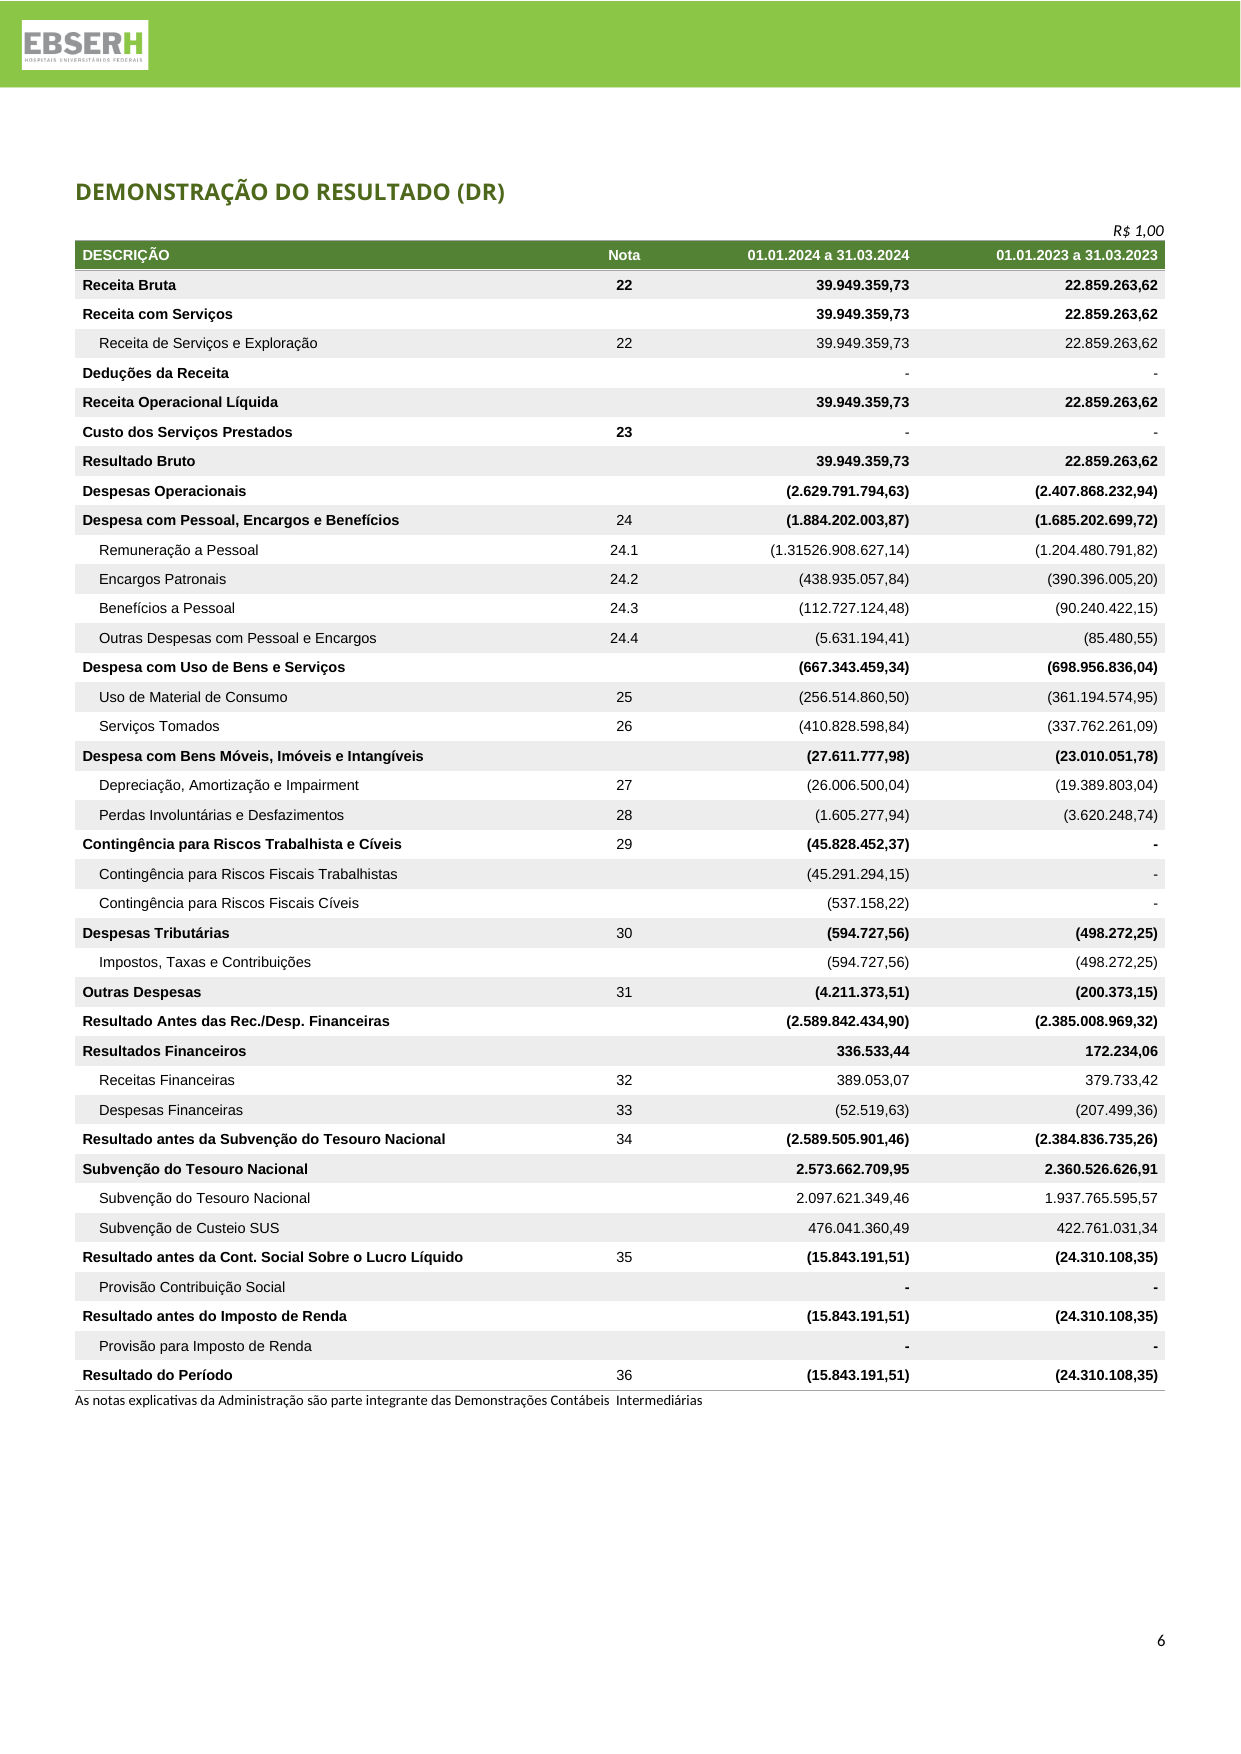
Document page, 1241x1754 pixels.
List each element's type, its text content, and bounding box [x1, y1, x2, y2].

table_cell 23 [577, 417, 671, 446]
table_cell (15.843.191,51) [671, 1301, 917, 1331]
table_cell 33 [577, 1095, 671, 1124]
table_cell Deduções da Receita [75, 358, 577, 387]
table_cell (2.629.791.794,63) [671, 476, 917, 505]
table_cell 24 [577, 505, 671, 535]
table_cell Despesas Tributárias [75, 918, 577, 948]
table_cell 2.097.621.349,46 [671, 1184, 917, 1213]
table_cell (498.272,25) [917, 918, 1165, 948]
table_cell [577, 299, 671, 328]
table_cell [577, 859, 671, 889]
table_cell [75, 623, 92, 653]
table_cell Subvenção do Tesouro Nacional [92, 1184, 577, 1213]
table_cell 39.949.359,73 [671, 299, 917, 328]
table_cell 39.949.359,73 [671, 446, 917, 476]
table_cell - [917, 830, 1165, 859]
table_cell 30 [577, 918, 671, 948]
table_cell Benefícios a Pessoal [92, 594, 577, 623]
text R$ 1,00 [75, 220, 1165, 240]
table_cell (667.343.459,34) [671, 653, 917, 682]
table_cell - [671, 417, 917, 446]
table_cell Provisão para Imposto de Renda [92, 1331, 577, 1360]
table_cell [577, 1036, 671, 1066]
table_cell Outras Despesas com Pessoal e Encargos [92, 623, 577, 653]
table_cell [577, 889, 671, 918]
table_cell 28 [577, 800, 671, 830]
table_cell - [917, 417, 1165, 446]
table_cell (698.956.836,04) [917, 653, 1165, 682]
table_cell (1.605.277,94) [671, 800, 917, 830]
table_cell [75, 800, 92, 830]
table_cell Resultado antes da Subvenção do Tesouro Nacional [75, 1125, 577, 1154]
table_cell - [917, 1272, 1165, 1301]
table_cell 34 [577, 1125, 671, 1154]
table_cell (256.514.860,50) [671, 682, 917, 712]
table_cell Subvenção de Custeio SUS [92, 1213, 577, 1242]
table_cell [75, 329, 92, 358]
table_cell Despesa com Uso de Bens e Serviços [75, 653, 577, 682]
table_cell 22.859.263,62 [917, 271, 1165, 299]
table_cell 39.949.359,73 [671, 388, 917, 417]
table_cell [75, 1213, 92, 1242]
table_cell [75, 948, 92, 977]
table_cell 24.3 [577, 594, 671, 623]
table_cell (1.204.480.791,82) [917, 535, 1165, 564]
table_cell (45.291.294,15) [671, 859, 917, 889]
table_cell (3.620.248,74) [917, 800, 1165, 830]
table_cell (2.384.836.735,26) [917, 1125, 1165, 1154]
table_cell [577, 1184, 671, 1213]
table_cell Provisão Contribuição Social [92, 1272, 577, 1301]
table_cell (90.240.422,15) [917, 594, 1165, 623]
table_cell Contingência para Riscos Trabalhista e Cíveis [75, 830, 577, 859]
table_cell [75, 594, 92, 623]
table_cell (4.211.373,51) [671, 977, 917, 1007]
table_cell (337.762.261,09) [917, 712, 1165, 741]
table_cell Outras Despesas [75, 977, 577, 1007]
table_cell (361.194.574,95) [917, 682, 1165, 712]
table_cell [577, 1272, 671, 1301]
table_cell 24.1 [577, 535, 671, 564]
table_cell (2.385.008.969,32) [917, 1007, 1165, 1036]
table_cell - [671, 1331, 917, 1360]
table_cell Resultado Antes das Rec./Desp. Financeiras [75, 1007, 577, 1036]
table_cell 389.053,07 [671, 1066, 917, 1095]
table_cell [75, 1184, 92, 1213]
table_cell [577, 446, 671, 476]
table_cell Remuneração a Pessoal [92, 535, 577, 564]
table_cell - [671, 1272, 917, 1301]
table_cell [75, 889, 92, 918]
table_cell (1.884.202.003,87) [671, 505, 917, 535]
table_cell (24.310.108,35) [917, 1360, 1165, 1390]
table_header Nota [577, 241, 671, 269]
table_cell Despesa com Bens Móveis, Imóveis e Intangíveis [75, 741, 577, 771]
text As notas explicativas da Administração são parte integrante das Demonstrações Contábeis Intermediárias [75, 1391, 1165, 1409]
table_cell Despesa com Pessoal, Encargos e Benefícios [75, 505, 577, 535]
table_cell 31 [577, 977, 671, 1007]
table_cell [577, 1331, 671, 1360]
table_cell 39.949.359,73 [671, 271, 917, 299]
table_cell - [671, 358, 917, 387]
table_cell Resultado do Período [75, 1360, 577, 1390]
table_cell [577, 948, 671, 977]
table_cell (15.843.191,51) [671, 1360, 917, 1390]
table_cell (410.828.598,84) [671, 712, 917, 741]
table_cell (537.158,22) [671, 889, 917, 918]
table_cell (2.589.842.434,90) [671, 1007, 917, 1036]
table_cell [577, 1301, 671, 1331]
table_cell (207.499,36) [917, 1095, 1165, 1124]
table_cell 22.859.263,62 [917, 446, 1165, 476]
table_cell Contingência para Riscos Fiscais Cíveis [92, 889, 577, 918]
table_cell - [917, 358, 1165, 387]
table_cell Resultados Financeiros [75, 1036, 577, 1066]
table_cell [577, 1154, 671, 1183]
table_cell (112.727.124,48) [671, 594, 917, 623]
table_cell [75, 1272, 92, 1301]
table_cell [75, 682, 92, 712]
table_cell 25 [577, 682, 671, 712]
table_cell Subvenção do Tesouro Nacional [75, 1154, 577, 1183]
table_cell [75, 771, 92, 800]
table_cell 1.937.765.595,57 [917, 1184, 1165, 1213]
table_cell Receita com Serviços [75, 299, 577, 328]
table_cell [75, 1331, 92, 1360]
table_cell [577, 358, 671, 387]
subtitle DEMONSTRAÇÃO DO RESULTADO (DR) [75, 176, 1165, 207]
table_cell Receitas Financeiras [92, 1066, 577, 1095]
table_cell [577, 741, 671, 771]
table_cell 379.733,42 [917, 1066, 1165, 1095]
table_cell Custo dos Serviços Prestados [75, 417, 577, 446]
table_cell (19.389.803,04) [917, 771, 1165, 800]
table_cell Despesas Financeiras [92, 1095, 577, 1124]
table_cell 39.949.359,73 [671, 329, 917, 358]
table_cell (438.935.057,84) [671, 564, 917, 594]
table_cell (23.010.051,78) [917, 741, 1165, 771]
table_cell - [917, 1331, 1165, 1360]
table_cell (594.727,56) [671, 948, 917, 977]
table_cell (390.396.005,20) [917, 564, 1165, 594]
table_cell 24.2 [577, 564, 671, 594]
table_cell (2.589.505.901,46) [671, 1125, 917, 1154]
table_cell [75, 1095, 92, 1124]
table_cell Receita Operacional Líquida [75, 388, 577, 417]
table_cell 26 [577, 712, 671, 741]
table_cell 336.533,44 [671, 1036, 917, 1066]
table_cell (1.31526.908.627,14) [671, 535, 917, 564]
table_cell Perdas Involuntárias e Desfazimentos [92, 800, 577, 830]
table_cell Serviços Tomados [92, 712, 577, 741]
table_cell Depreciação, Amortização e Impairment [92, 771, 577, 800]
table_cell Receita Bruta [75, 271, 577, 299]
table_cell [75, 535, 92, 564]
table_cell Receita de Serviços e Exploração [92, 329, 577, 358]
table_cell Impostos, Taxas e Contribuições [92, 948, 577, 977]
table_cell (27.611.777,98) [671, 741, 917, 771]
table_cell 2.360.526.626,91 [917, 1154, 1165, 1183]
table_header 01.01.2024 a 31.03.2024 [671, 241, 917, 269]
table_cell [577, 388, 671, 417]
table_cell (200.373,15) [917, 977, 1165, 1007]
table_cell (24.310.108,35) [917, 1243, 1165, 1272]
table_cell 22.859.263,62 [917, 329, 1165, 358]
table_cell (5.631.194,41) [671, 623, 917, 653]
table_cell (45.828.452,37) [671, 830, 917, 859]
table_cell Resultado antes da Cont. Social Sobre o Lucro Líquido [75, 1243, 577, 1272]
table_cell (24.310.108,35) [917, 1301, 1165, 1331]
table_cell (26.006.500,04) [671, 771, 917, 800]
table_cell (52.519,63) [671, 1095, 917, 1124]
table_cell 24.4 [577, 623, 671, 653]
table_cell 22.859.263,62 [917, 388, 1165, 417]
table_cell (15.843.191,51) [671, 1243, 917, 1272]
table_cell [577, 1007, 671, 1036]
table_cell Encargos Patronais [92, 564, 577, 594]
table_cell 422.761.031,34 [917, 1213, 1165, 1242]
table_cell Uso de Material de Consumo [92, 682, 577, 712]
table_cell [577, 1213, 671, 1242]
table_cell 32 [577, 1066, 671, 1095]
table_header 01.01.2023 a 31.03.2023 [917, 241, 1165, 269]
table_cell (85.480,55) [917, 623, 1165, 653]
table_cell 35 [577, 1243, 671, 1272]
table_cell [75, 859, 92, 889]
table_cell 29 [577, 830, 671, 859]
table_cell Resultado Bruto [75, 446, 577, 476]
table_cell 27 [577, 771, 671, 800]
table_cell (1.685.202.699,72) [917, 505, 1165, 535]
table_cell (594.727,56) [671, 918, 917, 948]
table_cell 22.859.263,62 [917, 299, 1165, 328]
table_header DESCRIÇÃOColuna1 [75, 241, 577, 269]
table_cell 172.234,06 [917, 1036, 1165, 1066]
table_cell [75, 1066, 92, 1095]
table_cell [577, 653, 671, 682]
table_cell (498.272,25) [917, 948, 1165, 977]
table_cell Despesas Operacionais [75, 476, 577, 505]
table_cell - [917, 889, 1165, 918]
table_cell Contingência para Riscos Fiscais Trabalhistas [92, 859, 577, 889]
table_cell [75, 712, 92, 741]
table_cell 2.573.662.709,95 [671, 1154, 917, 1183]
table_cell - [917, 859, 1165, 889]
table_cell [577, 476, 671, 505]
table_cell [75, 564, 92, 594]
table_cell 476.041.360,49 [671, 1213, 917, 1242]
table_cell 22 [577, 271, 671, 299]
table_cell 36 [577, 1360, 671, 1390]
table_cell 22 [577, 329, 671, 358]
table_cell Resultado antes do Imposto de Renda [75, 1301, 577, 1331]
table_cell (2.407.868.232,94) [917, 476, 1165, 505]
